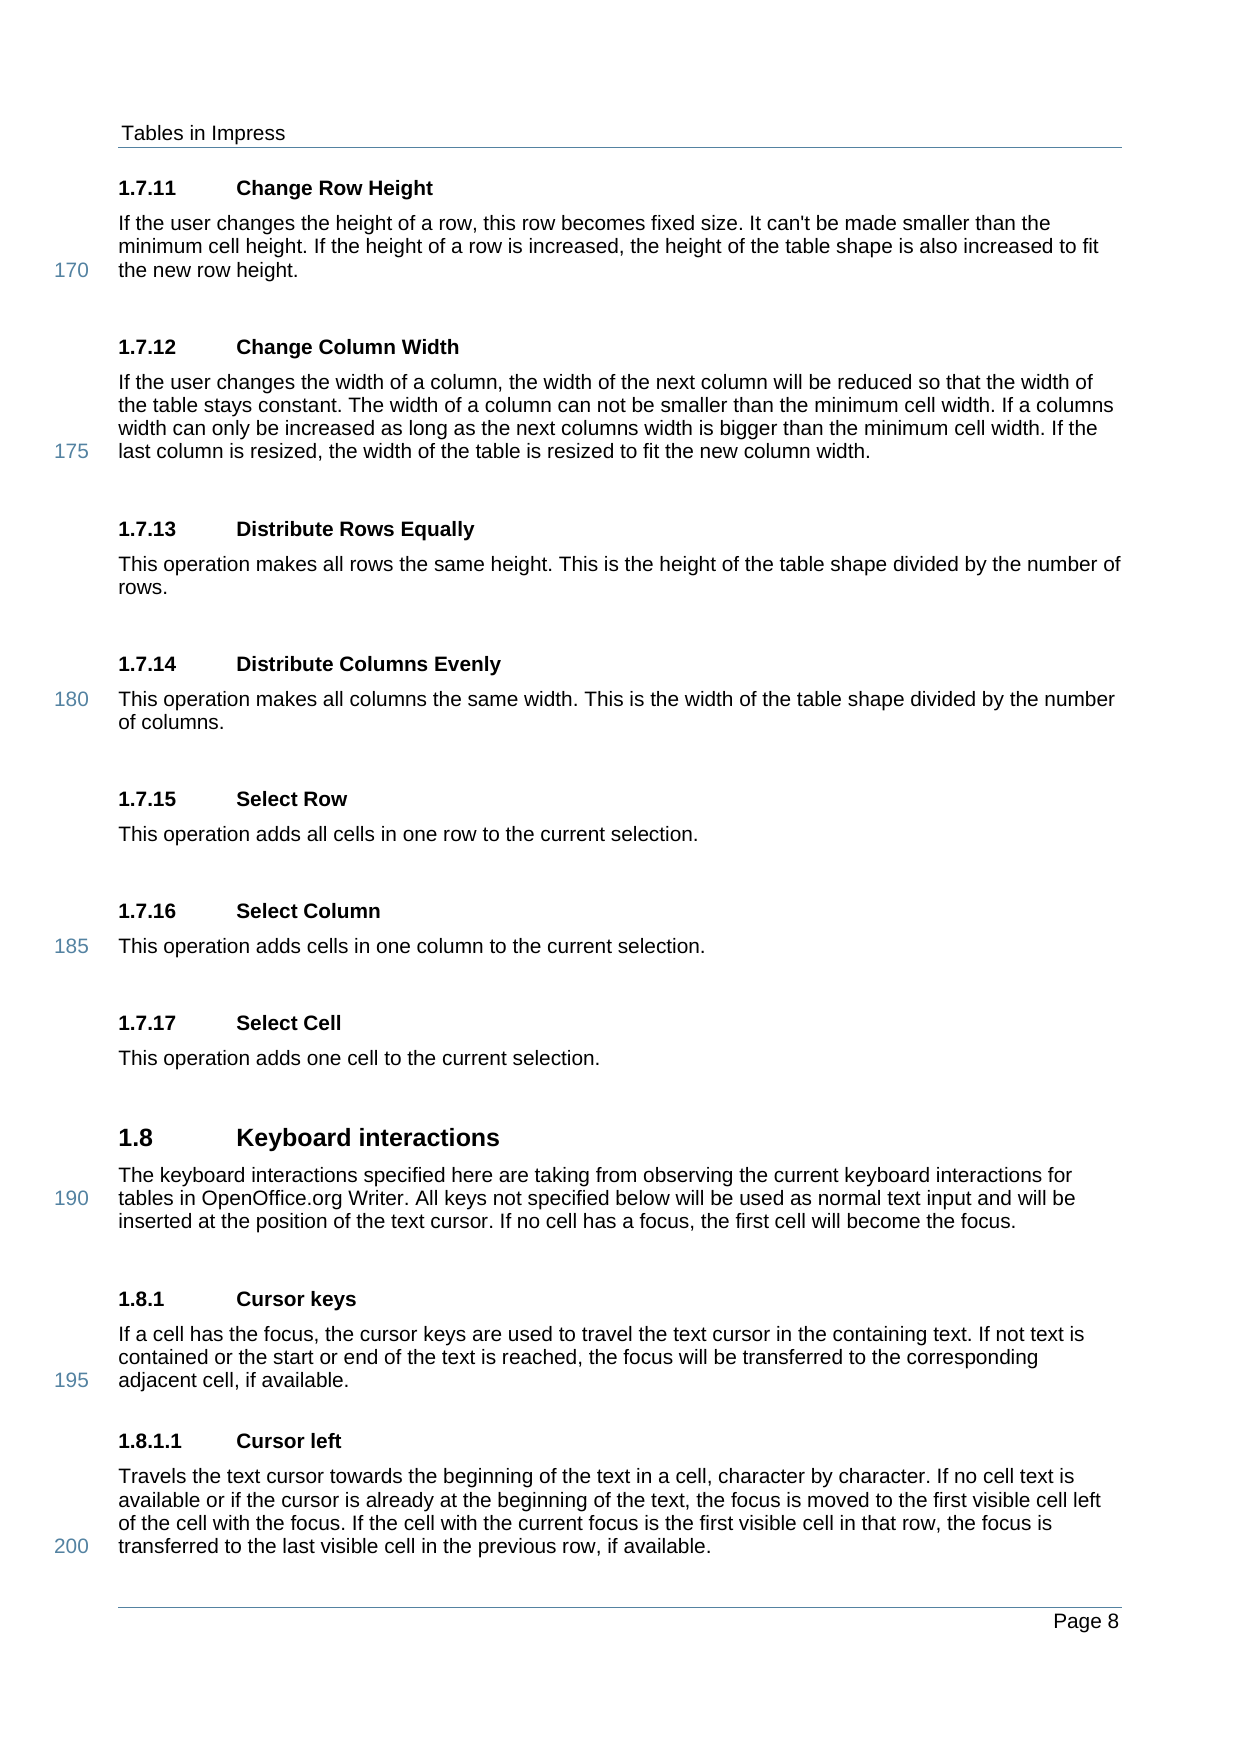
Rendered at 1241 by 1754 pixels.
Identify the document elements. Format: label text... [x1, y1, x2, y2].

text If the user changes the width of a column, the width of the next column will be reduced so that the width of the table stays constant. The width of a column can not be smaller than the minimum cell width. If a columns width can only be increased as long as the next columns width is bigger than the minimum cell width. If the last column is resized, the width of the table is resized to fit the new column width. [118, 370, 1122, 463]
text This operation adds cells in one column to the current selection. [118, 935, 1122, 958]
subtitle Select Column [118, 900, 1122, 923]
subtitle Cursor left [118, 1429, 1122, 1453]
subtitle Select Row [118, 788, 1122, 811]
text This operation adds all cells in one row to the current selection. [118, 823, 1122, 846]
text This operation adds one cell to the current selection. [118, 1047, 1122, 1070]
subtitle Change Column Width [118, 335, 1122, 358]
subtitle Select Cell [118, 1012, 1122, 1035]
subtitle Distribute Columns Evenly [118, 652, 1122, 676]
subtitle Keyboard interactions [118, 1124, 1122, 1152]
text Travels the text cursor towards the beginning of the text in a cell, character by character. If no cell text is available or if the cursor is already at the beginning of the text, the focus is moved to the first visible cell left of the cell with the focus. If the cell with the current focus is the first visible cell in that row, the focus is transferred to the last visible cell in the previous row, if available. [118, 1465, 1122, 1558]
text If a cell has the focus, the cursor keys are used to travel the text cursor in the containing text. If not text is contained or the start or end of the text is reached, the focus will be transferred to the corresponding adjacent cell, if available. [118, 1322, 1122, 1392]
text This operation makes all columns the same width. This is the width of the table shape divided by the number of columns. [118, 687, 1122, 734]
text If the user changes the height of a row, this row becomes fixed size. It can't be made smaller than the minimum cell height. If the height of a row is increased, the height of the table shape is also increased to fit the new row height. [118, 212, 1122, 281]
subtitle Distribute Rows Equally [118, 517, 1122, 540]
text This operation makes all rows the same height. This is the height of the table shape divided by the number of rows. [118, 552, 1122, 598]
subtitle Change Row Height [118, 177, 1122, 200]
subtitle Cursor keys [118, 1287, 1122, 1310]
text The keyboard interactions specified here are taking from observing the current keyboard interactions for tables in OpenOffice.org Writer. All keys not specified below will be used as normal text input and will be inserted at the position of the text cursor. If no cell has a focus, the first cell will become the focus. [118, 1164, 1122, 1233]
